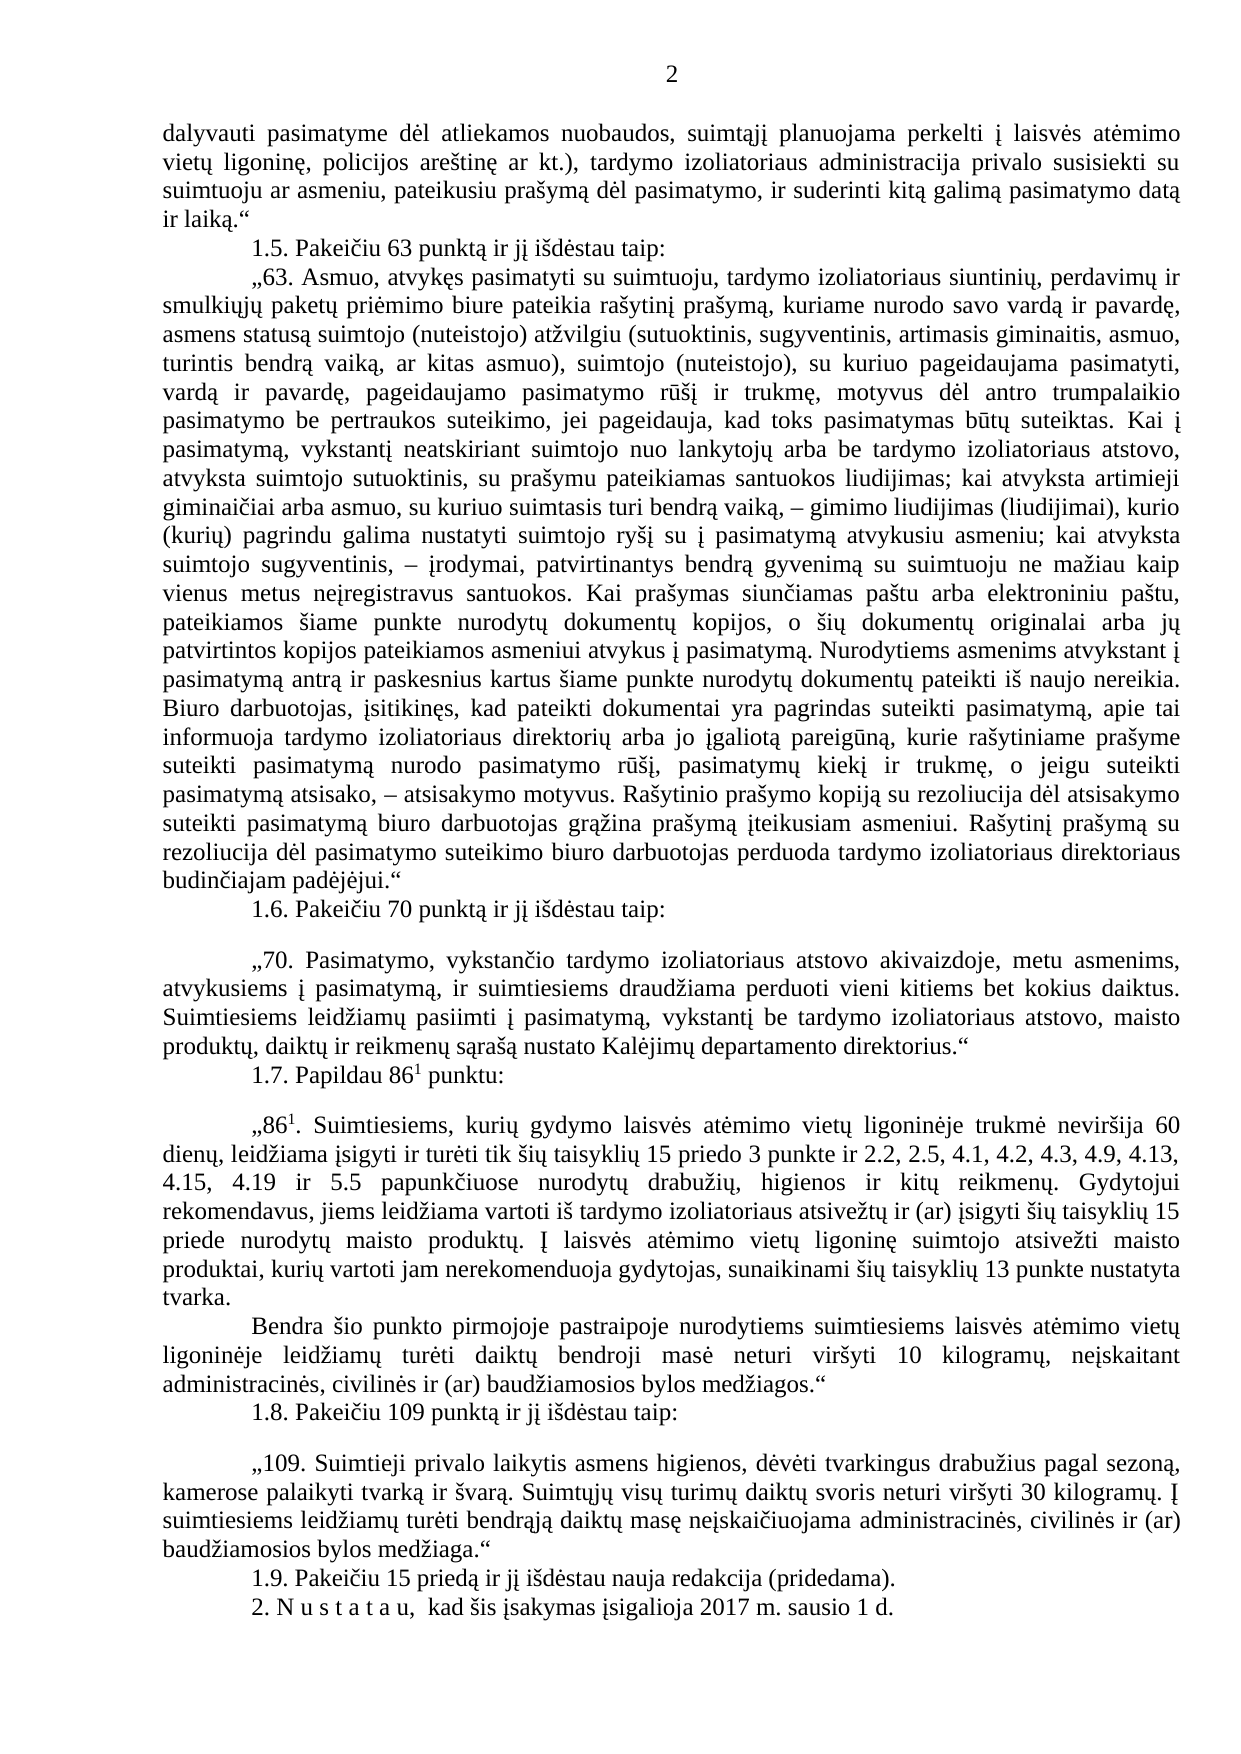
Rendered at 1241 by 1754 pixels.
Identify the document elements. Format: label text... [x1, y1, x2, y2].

text 1.7. Papildau 861 punktu: [162, 1060, 1181, 1088]
text „70. Pasimatymo, vykstančio tardymo izoliatoriaus atstovo akivaizdoje, metu asmenims, atvykusiems į pasimatymą, ir suimtiesiems draudžiama perduoti vieni kitiems bet kokius daiktus. Suimtiesiems leidžiamų pasiimti į pasimatymą, vykstantį be tardymo izoliatoriaus atstovo, maisto produktų, daiktų ir reikmenų sąrašą nustato Kalėjimų departamento direktorius.“ [162, 945, 1181, 1060]
text dalyvauti pasimatyme dėl atliekamos nuobaudos, suimtąjį planuojama perkelti į laisvės atėmimo vietų ligoninę, policijos areštinę ar kt.), tardymo izoliatoriaus administracija privalo susisiekti su suimtuoju ar asmeniu, pateikusiu prašymą dėl pasimatymo, ir suderinti kitą galimą pasimatymo datą ir laiką.“ [162, 118, 1181, 233]
text 2. N u s t a t a u, kad šis įsakymas įsigalioja 2017 m. sausio 1 d. [162, 1592, 1181, 1620]
text „861. Suimtiesiems, kurių gydymo laisvės atėmimo vietų ligoninėje trukmė neviršija 60 dienų, leidžiama įsigyti ir turėti tik šių taisyklių 15 priedo 3 punkte ir 2.2, 2.5, 4.1, 4.2, 4.3, 4.9, 4.13, 4.15, 4.19 ir 5.5 papunkčiuose nurodytų drabužių, higienos ir kitų reikmenų. Gydytojui rekomendavus, jiems leidžiama vartoti iš tardymo izoliatoriaus atsivežtų ir (ar) įsigyti šių taisyklių 15 priede nurodytų maisto produktų. Į laisvės atėmimo vietų ligoninę suimtojo atsivežti maisto produktai, kurių vartoti jam nerekomenduoja gydytojas, sunaikinami šių taisyklių 13 punkte nustatyta tvarka. [162, 1110, 1181, 1311]
text 1.5. Pakeičiu 63 punktą ir jį išdėstau taip: [162, 233, 1181, 262]
text 1.8. Pakeičiu 109 punktą ir jį išdėstau taip: [162, 1397, 1181, 1426]
text Bendra šio punkto pirmojoje pastraipoje nurodytiems suimtiesiems laisvės atėmimo vietų ligoninėje leidžiamų turėti daiktų bendroji masė neturi viršyti 10 kilogramų, neįskaitant administracinės, civilinės ir (ar) baudžiamosios bylos medžiagos.“ [162, 1311, 1181, 1397]
text „109. Suimtieji privalo laikytis asmens higienos, dėvėti tvarkingus drabužius pagal sezoną, kamerose palaikyti tvarką ir švarą. Suimtųjų visų turimų daiktų svoris neturi viršyti 30 kilogramų. Į suimtiesiems leidžiamų turėti bendrąją daiktų masę neįskaičiuojama administracinės, civilinės ir (ar) baudžiamosios bylos medžiaga.“ [162, 1448, 1181, 1563]
text 1.6. Pakeičiu 70 punktą ir jį išdėstau taip: [162, 894, 1181, 923]
text 1.9. Pakeičiu 15 priedą ir jį išdėstau nauja redakcija (pridedama). [162, 1563, 1181, 1592]
text „63. Asmuo, atvykęs pasimatyti su suimtuoju, tardymo izoliatoriaus siuntinių, perdavimų ir smulkiųjų paketų priėmimo biure pateikia rašytinį prašymą, kuriame nurodo savo vardą ir pavardę, asmens statusą suimtojo (nuteistojo) atžvilgiu (sutuoktinis, sugyventinis, artimasis giminaitis, asmuo, turintis bendrą vaiką, ar kitas asmuo), suimtojo (nuteistojo), su kuriuo pageidaujama pasimatyti, vardą ir pavardę, pageidaujamo pasimatymo rūšį ir trukmę, motyvus dėl antro trumpalaikio pasimatymo be pertraukos suteikimo, jei pageidauja, kad toks pasimatymas būtų suteiktas. Kai į pasimatymą, vykstantį neatskiriant suimtojo nuo lankytojų arba be tardymo izoliatoriaus atstovo, atvyksta suimtojo sutuoktinis, su prašymu pateikiamas santuokos liudijimas; kai atvyksta artimieji giminaičiai arba asmuo, su kuriuo suimtasis turi bendrą vaiką, – gimimo liudijimas (liudijimai), kurio (kurių) pagrindu galima nustatyti suimtojo ryšį su į pasimatymą atvykusiu asmeniu; kai atvyksta suimtojo sugyventinis, – įrodymai, patvirtinantys bendrą gyvenimą su suimtuoju ne mažiau kaip vienus metus neįregistravus santuokos. Kai prašymas siunčiamas paštu arba elektroniniu paštu, pateikiamos šiame punkte nurodytų dokumentų kopijos, o šių dokumentų originalai arba jų patvirtintos kopijos pateikiamos asmeniui atvykus į pasimatymą. Nurodytiems asmenims atvykstant į pasimatymą antrą ir paskesnius kartus šiame punkte nurodytų dokumentų pateikti iš naujo nereikia. Biuro darbuotojas, įsitikinęs, kad pateikti dokumentai yra pagrindas suteikti pasimatymą, apie tai informuoja tardymo izoliatoriaus direktorių arba jo įgaliotą pareigūną, kurie rašytiniame prašyme suteikti pasimatymą nurodo pasimatymo rūšį, pasimatymų kiekį ir trukmę, o jeigu suteikti pasimatymą atsisako, – atsisakymo motyvus. Rašytinio prašymo kopiją su rezoliucija dėl atsisakymo suteikti pasimatymą biuro darbuotojas grąžina prašymą įteikusiam asmeniui. Rašytinį prašymą su rezoliucija dėl pasimatymo suteikimo biuro darbuotojas perduoda tardymo izoliatoriaus direktoriaus budinčiajam padėjėjui.“ [162, 262, 1181, 894]
